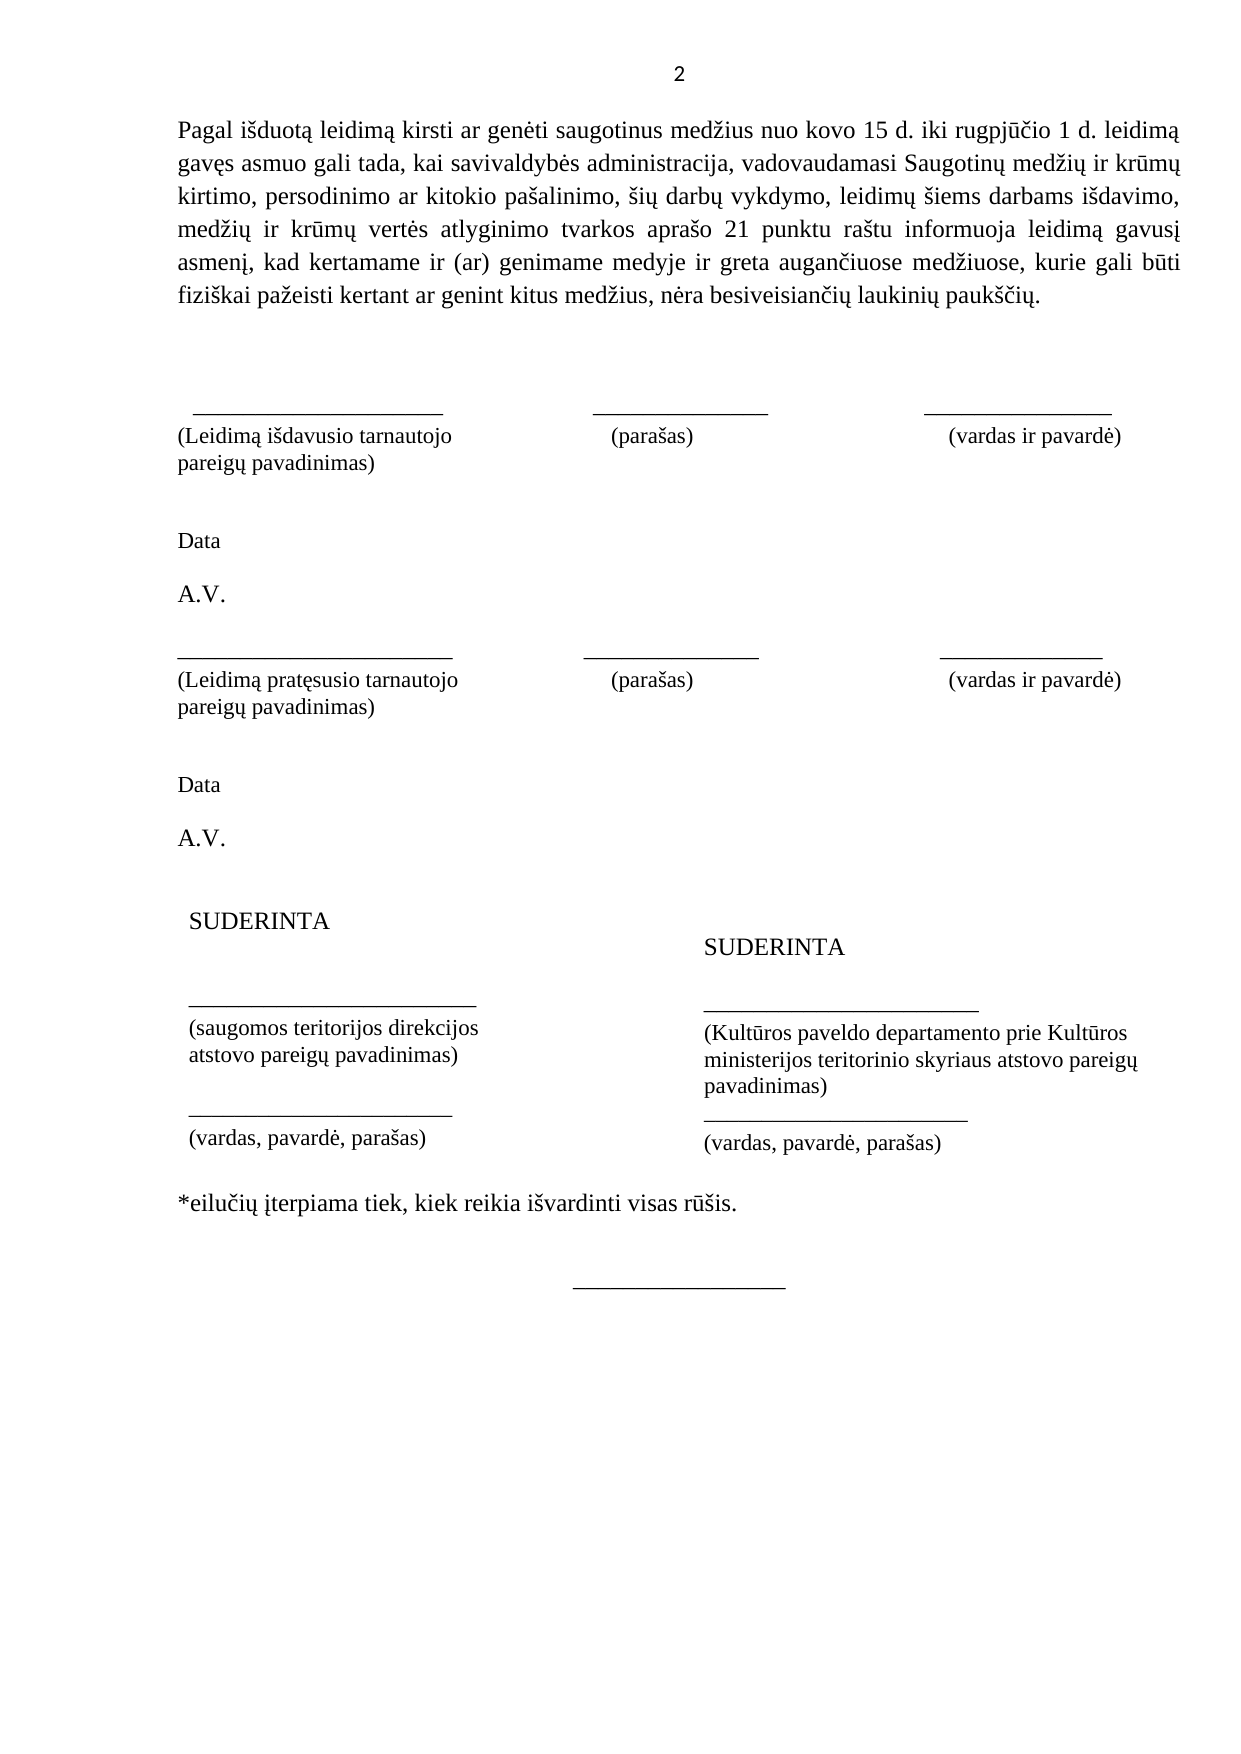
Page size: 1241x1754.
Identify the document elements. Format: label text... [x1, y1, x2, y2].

text *eilučių įterpiama tiek, kiek reikia išvardinti visas rūšis. [177, 1188, 1181, 1216]
text pareigų pavadinimas) [177, 693, 1181, 719]
text ______________________ ______________ _____________ [177, 633, 1181, 662]
text A.V. [177, 823, 1181, 851]
text Pagal išduotą leidimą kirsti ar genėti saugotinus medžius nuo kovo 15 d. iki rugpjūčio 1 d. leidimą gavęs asmuo gali tada, kai savivaldybės administracija, vadovaudamasi Saugotinų medžių ir krūmų kirtimo, persodinimo ar kitokio pašalinimo, šių darbų vykdymo, leidimų šiems darbams išdavimo, medžių ir krūmų vertės atlyginimo tvarkos aprašo 21 punktu raštu informuoja leidimą gavusį asmenį, kad kertamame ir (ar) genimame medyje ir greta augančiuose medžiuose, kurie gali būti fiziškai pažeisti kertant ar genint kitus medžius, nėra besiveisiančių laukinių paukščių. [177, 115, 1181, 309]
text _________________ [177, 1263, 1181, 1292]
text ____________________ ______________ _______________ [177, 389, 1181, 418]
text Data [177, 771, 1181, 797]
table_header SUDERINTA _______________________ (saugomos teritorijos direkcijos atstovo pareigų pavadinimas) _______________________ (vardas, pavardė, parašas) [177, 877, 677, 1159]
text (Leidimą išdavusio tarnautojo (parašas) (vardas ir pavardė) [177, 422, 1181, 449]
text (Leidimą pratęsusio tarnautojo (parašas) (vardas ir pavardė) [177, 666, 1181, 693]
text pareigų pavadinimas) [177, 449, 1181, 475]
text Data [177, 527, 1181, 553]
text A.V. [177, 579, 1181, 607]
table_header SUDERINTA ______________________ (Kultūros paveldo departamento prie Kultūros ministerijos teritorinio skyriaus atstovo pareigų pavadinimas) _______________________ (vardas, pavardė, parašas) [677, 877, 1181, 1159]
